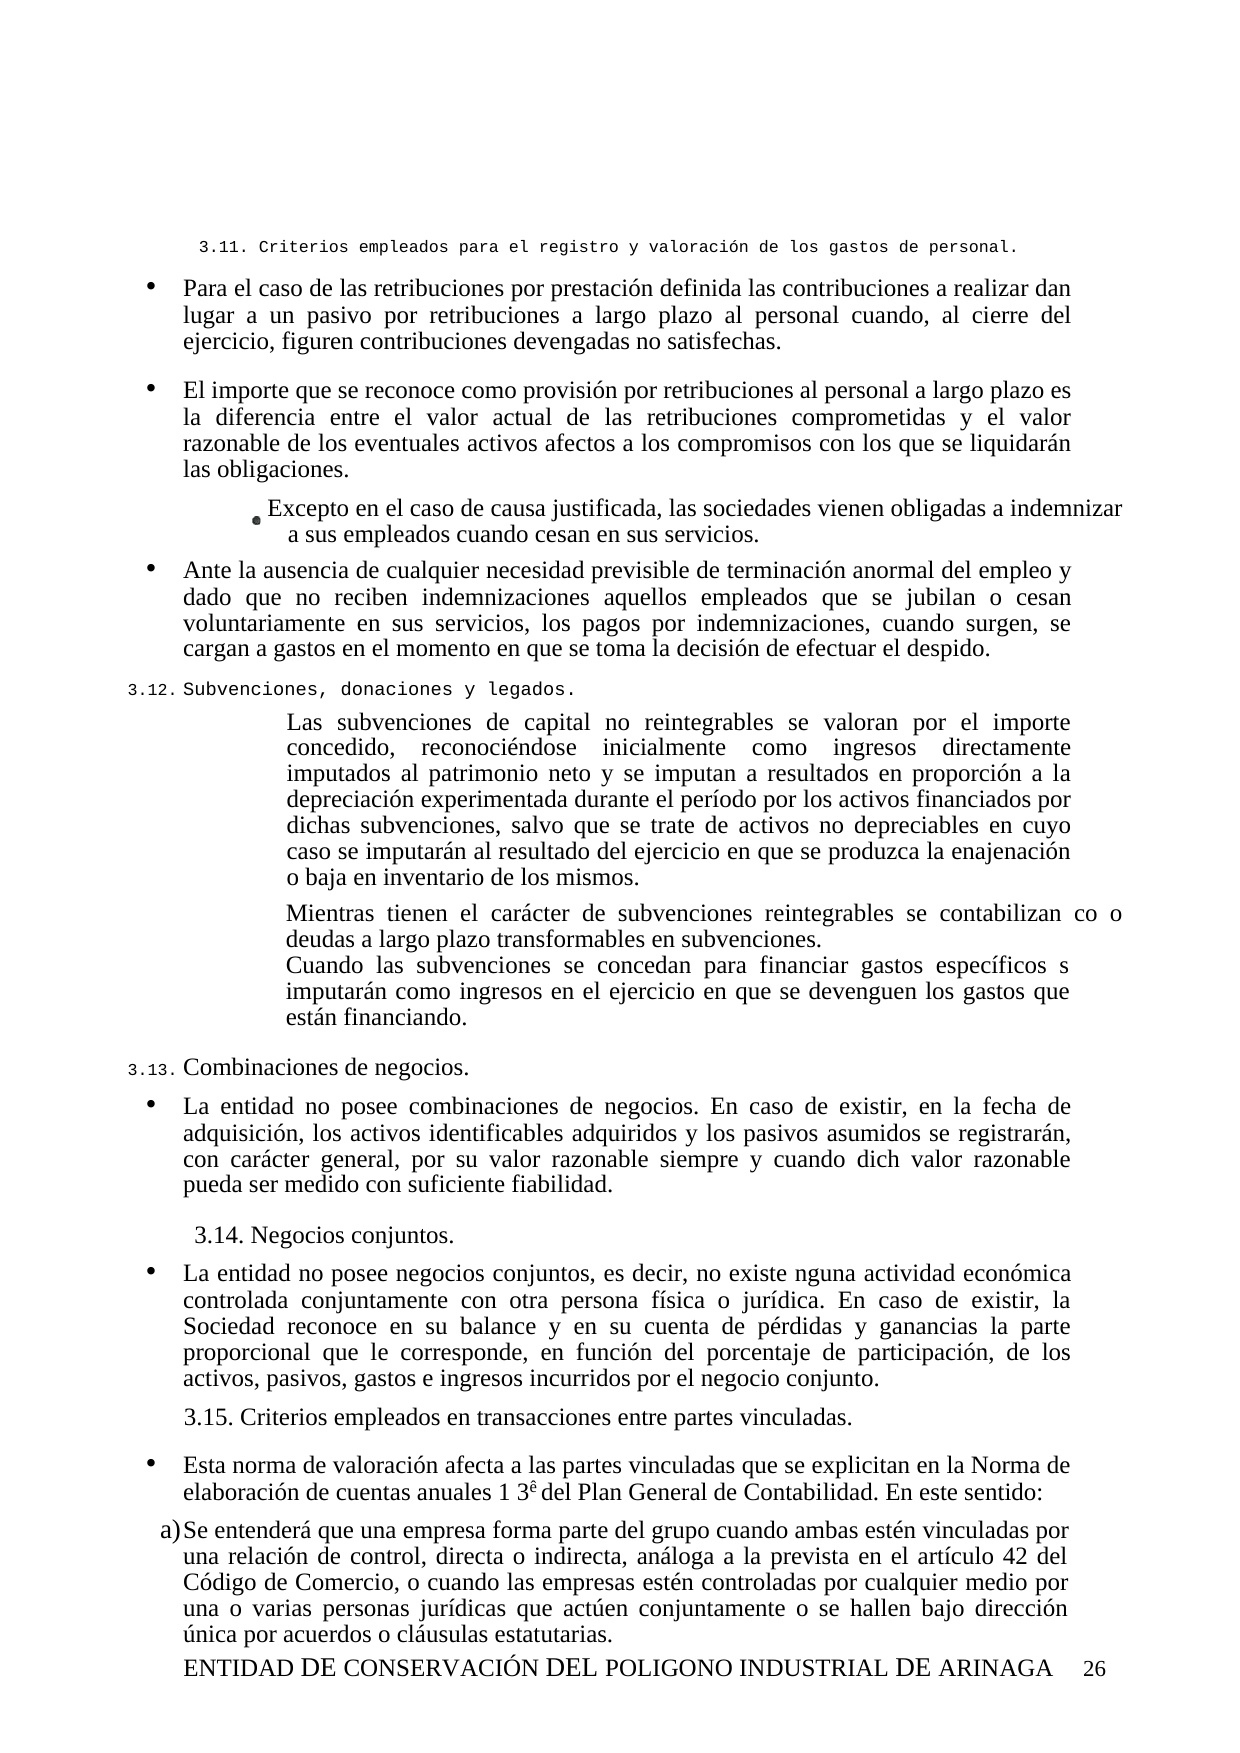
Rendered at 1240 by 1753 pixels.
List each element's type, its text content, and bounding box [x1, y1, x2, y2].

list Se entenderá que una empresa forma parte del grupo cuando ambas estén vinculadas por una relación de control, directa o indirecta, análoga a la prevista en el artículo 42 del Código de Comercio, o cuando las empresas estén controladas por cualquier medio por una o varias personas jurídicas que actúen conjuntamente o se hallen bajo dirección única por acuerdos o cláusulas estatutarias. [160, 1516, 1069, 1648]
list Combinaciones de negocios. [127, 1052, 1125, 1081]
list La entidad no posee negocios conjuntos, es decir, no existe nguna actividad económica controlada conjuntamente con otra persona física o jurídica. En caso de existir, la Sociedad reconoce en su balance y en su cuenta de pérdidas y ganancias la parte proporcional que le corresponde, en función del porcentaje de participación, de los activos, pasivos, gastos e ingresos incurridos por el negocio conjunto. [145, 1256, 1072, 1392]
text Cuando las subvenciones se concedan para financiar gastos específicos s imputarán como ingresos en el ejercicio en que se devenguen los gastos que están financiando. [286, 953, 1070, 1031]
list Ante la ausencia de cualquier necesidad previsible de terminación anormal del empleo y dado que no reciben indemnizaciones aquellos empleados que se jubilan o cesan voluntariamente en sus servicios, los pagos por indemnizaciones, cuando surgen, se cargan a gastos en el momento en que se toma la decisión de efectuar el despido. [145, 552, 1072, 662]
text Las subvenciones de capital no reintegrables se valoran por el importe concedido, reconociéndose inicialmente como ingresos directamente imputados al patrimonio neto y se imputan a resultados en proporción a la depreciación experimentada durante el período por los activos financiados por dichas subvenciones, salvo que se trate de activos no depreciables en cuyo caso se imputarán al resultado del ejercicio en que se produzca la enajenación o baja en inventario de los mismos. [286, 709, 1072, 891]
list La entidad no posee combinaciones de negocios. En caso de existir, en la fecha de adquisición, los activos identificables adquiridos y los pasivos asumidos se registrarán, con carácter general, por su valor razonable siempre y cuando dich valor razonable pueda ser medido con suficiente fiabilidad. [145, 1088, 1072, 1198]
list El importe que se reconoce como provisión por retribuciones al personal a largo plazo es la diferencia entre el valor actual de las retribuciones comprometidas y el valor razonable de los eventuales activos afectos a los compromisos con los que se liquidarán las obligaciones. [145, 372, 1072, 482]
list Subvenciones, donaciones y legados. [127, 680, 1125, 701]
text Mientras tienen el carácter de subvenciones reintegrables se contabilizan co o deudas a largo plazo transformables en subvenciones. [286, 901, 1123, 953]
text 3.15. Criterios empleados en transacciones entre partes vinculadas. [184, 1402, 1125, 1431]
text 3.11. Criterios empleados para el registro y valoración de los gastos de personal. [199, 238, 1125, 257]
text Excepto en el caso de causa justificada, las sociedades vienen obligadas a indemnizar a sus empleados cuando cesan en sus servicios. [252, 493, 1123, 548]
text 3.14. Negocios conjuntos. [194, 1220, 1125, 1248]
list Esta norma de valoración afecta a las partes vinculadas que se explicitan en la Norma de elaboración de cuentas anuales 1 3ê del Plan General de Contabilidad. En este sentido: [145, 1447, 1072, 1506]
list Para el caso de las retribuciones por prestación definida las contribuciones a realizar dan lugar a un pasivo por retribuciones a largo plazo al personal cuando, al cierre del ejercicio, figuren contribuciones devengadas no satisfechas. [145, 270, 1072, 354]
